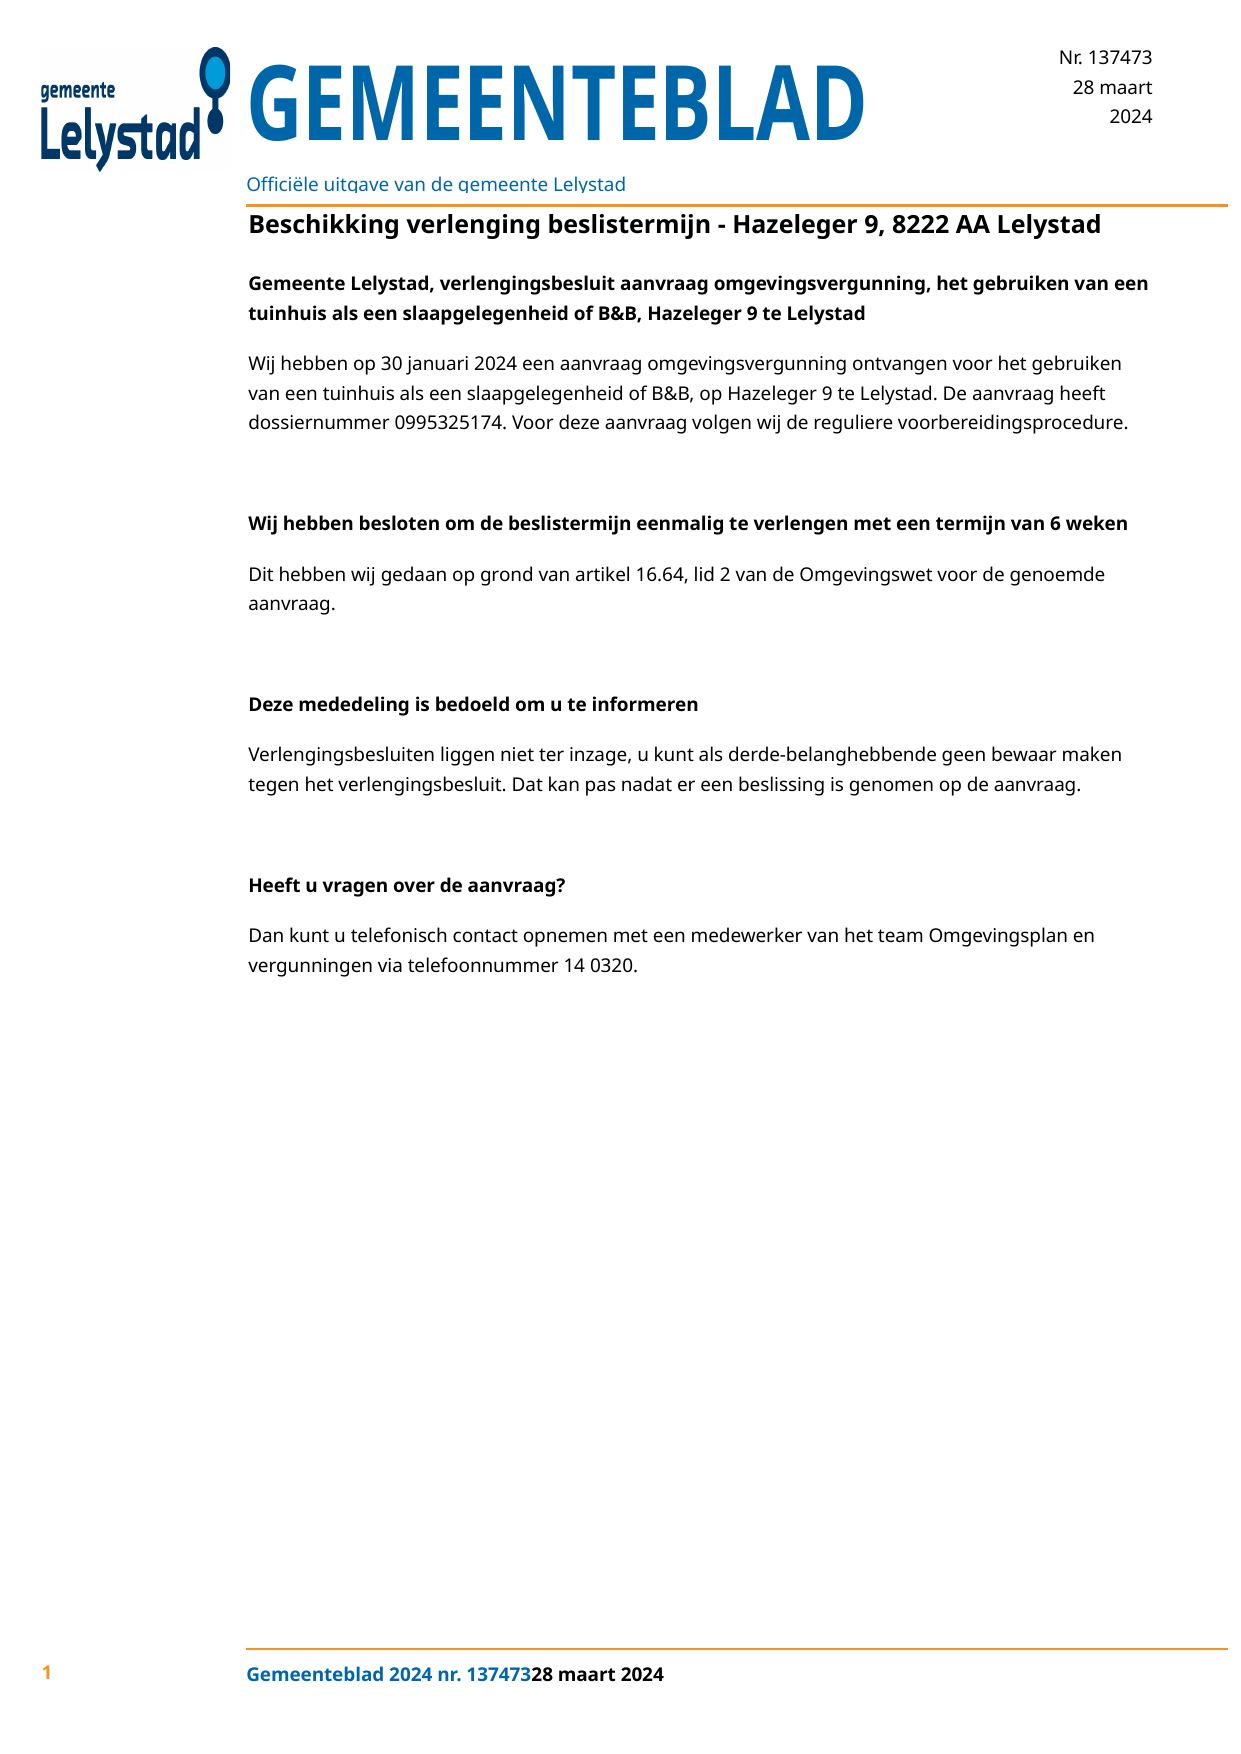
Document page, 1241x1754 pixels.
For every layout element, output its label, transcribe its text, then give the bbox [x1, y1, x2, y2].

text Wij hebben op 30 januari 2024 een aanvraag omgevingsvergunning ontvangen voor het gebruiken van een tuinhuis als een slaapgelegenheid of B&B, op Hazeleger 9 te Lelystad. De aanvraag heeft dossiernummer 0995325174. Voor deze aanvraag volgen wij de reguliere voorbereidingsprocedure. [248, 350, 1152, 435]
picture [41, 47, 231, 172]
text Gemeente Lelystad, verlengingsbesluit aanvraag omgevingsvergunning, het gebruiken van een tuinhuis als een slaapgelegenheid of B&B, Hazeleger 9 te Lelystad [248, 270, 1152, 326]
text Dan kunt u telefonisch contact opnemen met een medewerker van het team Omgevingsplan en vergunningen via telefoonnummer 14 0320. [248, 922, 1152, 978]
text Dit hebben wij gedaan op grond van artikel 16.64, lid 2 van de Omgevingswet voor de genoemde aanvraag. [248, 561, 1152, 616]
text Heeft u vragen over de aanvraag? [248, 872, 1152, 898]
text Verlengingsbesluiten liggen niet ter inzage, u kunt als derde-belanghebbende geen bewaar maken tegen het verlengingsbesluit. Dat kan pas nadat er een beslissing is genomen op de aanvraag. [248, 742, 1152, 797]
text Deze mededeling is bedoeld om u te informeren [248, 691, 1152, 717]
text Wij hebben besloten om de beslistermijn eenmalig te verlengen met een termijn van 6 weken [248, 510, 1152, 536]
text Beschikking verlenging beslistermijn - Hazeleger 9, 8222 AA Lelystad [248, 207, 1152, 241]
